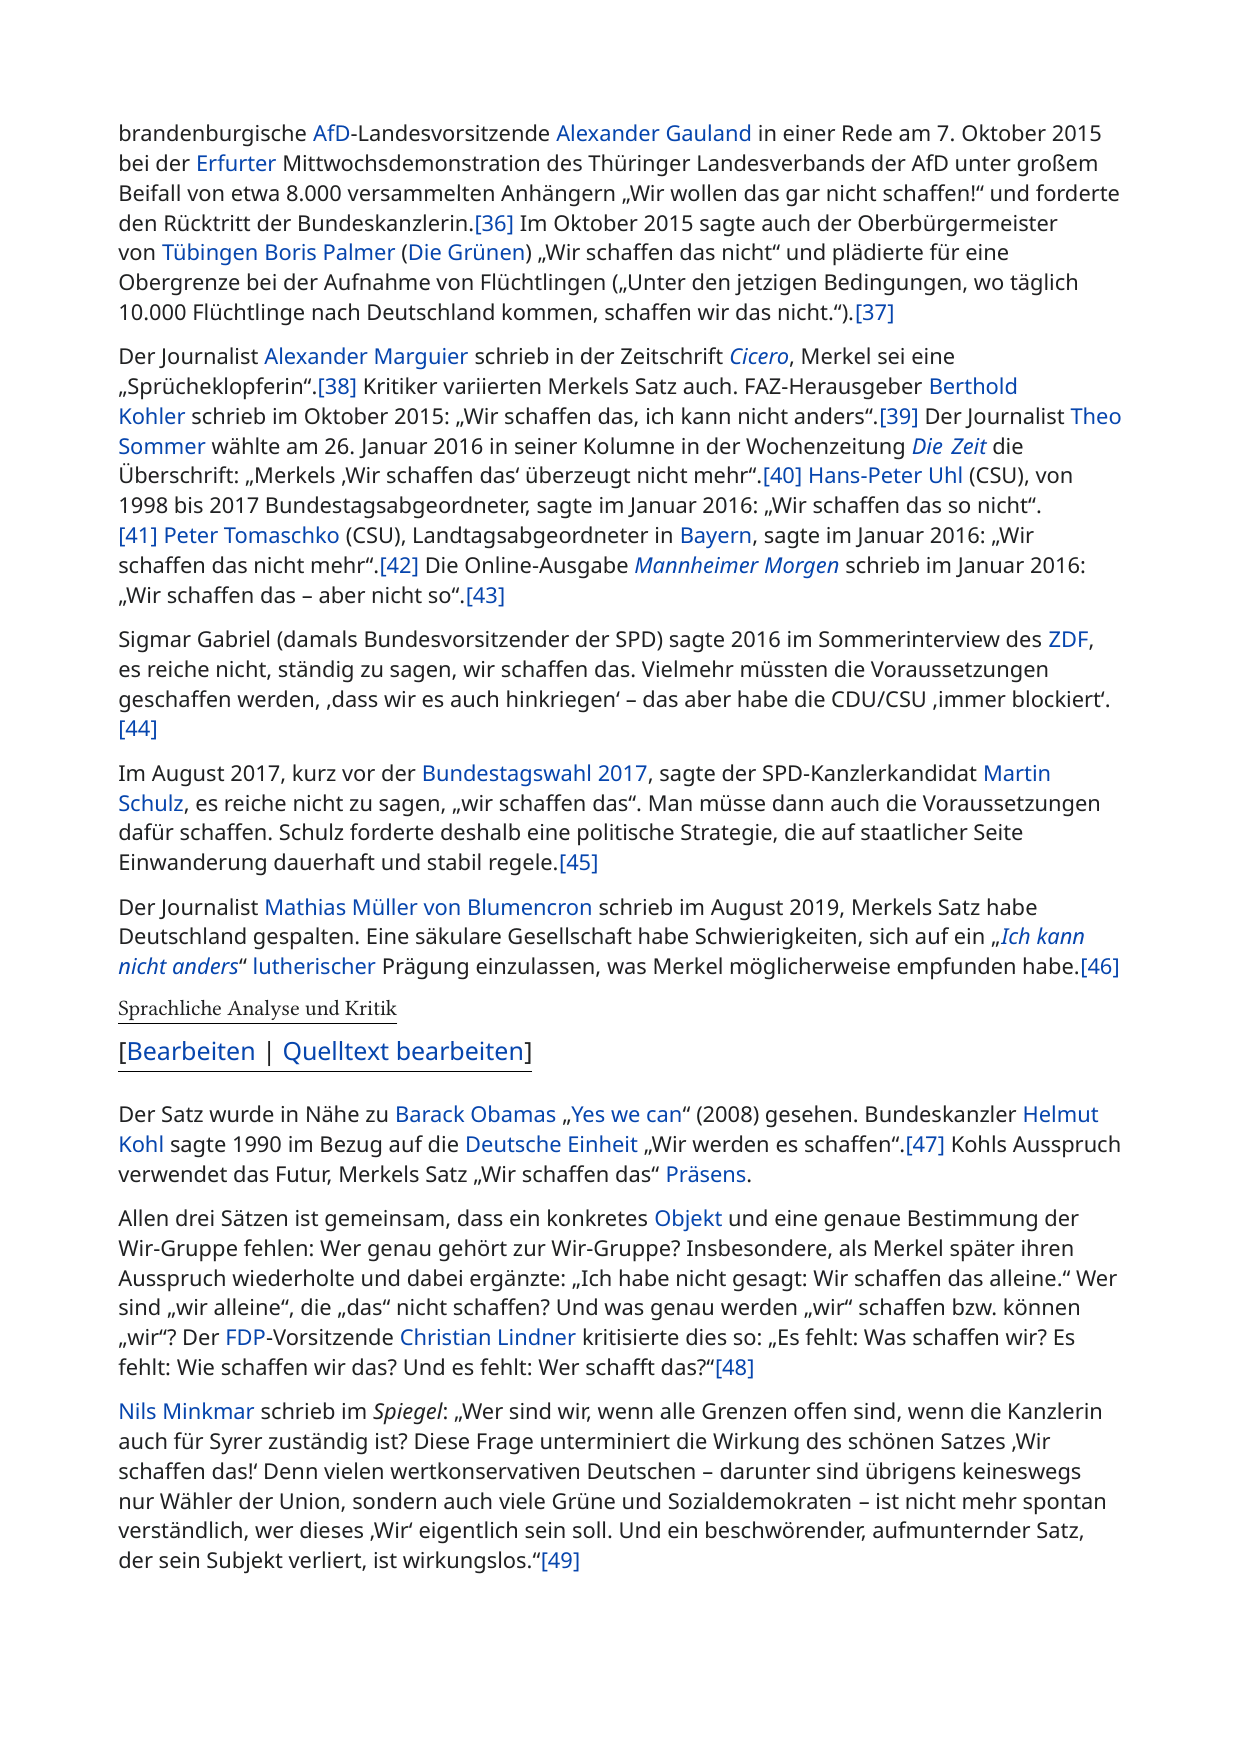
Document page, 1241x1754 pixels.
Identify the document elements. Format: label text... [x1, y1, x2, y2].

text Allen drei Sätzen ist gemeinsam, dass ein konkretes Objekt und eine genaue Bestimmung der Wir-Gruppe fehlen: Wer genau gehört zur Wir-Gruppe? Insbesondere, als Merkel später ihren Ausspruch wiederholte und dabei ergänzte: „Ich habe nicht gesagt: Wir schaffen das alleine.“ Wer sind „wir alleine“, die „das“ nicht schaffen? Und was genau werden „wir“ schaffen bzw. können „wir“? Der FDP-Vorsitzende Christian Lindner kritisierte dies so: „Es fehlt: Was schaffen wir? Es fehlt: Wie schaffen wir das? Und es fehlt: Wer schafft das?“[48] [118, 1203, 1122, 1382]
text Der Journalist Alexander Marguier schrieb in der Zeitschrift Cicero, Merkel sei eine „Sprücheklopferin“.[38] Kritiker variierten Merkels Satz auch. FAZ-Herausgeber Berthold Kohler schrieb im Oktober 2015: „Wir schaffen das, ich kann nicht anders“.[39] Der Journalist Theo Sommer wählte am 26. Januar 2016 in seiner Kolumne in der Wochenzeitung Die Zeit die Überschrift: „Merkels ‚Wir schaffen das‘ überzeugt nicht mehr“.[40] Hans-Peter Uhl (CSU), von 1998 bis 2017 Bundestagsabgeordneter, sagte im Januar 2016: „Wir schaffen das so nicht“.[41] Peter Tomaschko (CSU), Landtagsabgeordneter in Bayern, sagte im Januar 2016: „Wir schaffen das nicht mehr“.[42] Die Online-Ausgabe Mannheimer Morgen schrieb im Januar 2016: „Wir schaffen das – aber nicht so“.[43] [118, 341, 1122, 609]
text Der Satz wurde in Nähe zu Barack Obamas „Yes we can“ (2008) gesehen. Bundeskanzler Helmut Kohl sagte 1990 im Bezug auf die Deutsche Einheit „Wir werden es schaffen“.[47] Kohls Ausspruch verwendet das Futur, Merkels Satz „Wir schaffen das“ Präsens. [118, 1099, 1122, 1188]
text Sigmar Gabriel (damals Bundesvorsitzender der SPD) sagte 2016 im Sommerinterview des ZDF, es reiche nicht, ständig zu sagen, wir schaffen das. Vielmehr müssten die Voraussetzungen geschaffen werden, ‚dass wir es auch hinkriegen‘ – das aber habe die CDU/CSU ‚immer blockiert‘.[44] [118, 624, 1122, 743]
subtitle Sprachliche Analyse und Kritik [118, 995, 1122, 1023]
text brandenburgische AfD-Landesvorsitzende Alexander Gauland in einer Rede am 7. Oktober 2015 bei der Erfurter Mittwochsdemonstration des Thüringer Landesverbands der AfD unter großem Beifall von etwa 8.000 versammelten Anhängern „Wir wollen das gar nicht schaffen!“ und forderte den Rücktritt der Bundeskanzlerin.[36] Im Oktober 2015 sagte auch der Oberbürgermeister von Tübingen Boris Palmer (Die Grünen) „Wir schaffen das nicht“ und plädierte für eine Obergrenze bei der Aufnahme von Flüchtlingen („Unter den jetzigen Bedingungen, wo täglich 10.000 Flüchtlinge nach Deutschland kommen, schaffen wir das nicht.“).[37] [118, 118, 1122, 327]
text Im August 2017, kurz vor der Bundestagswahl 2017, sagte der SPD-Kanzlerkandidat Martin Schulz, es reiche nicht zu sagen, „wir schaffen das“. Man müsse dann auch die Voraussetzungen dafür schaffen. Schulz forderte deshalb eine politische Strategie, die auf staatlicher Seite Einwanderung dauerhaft und stabil regele.[45] [118, 758, 1122, 877]
text Der Journalist Mathias Müller von Blumencron schrieb im August 2019, Merkels Satz habe Deutschland gespalten. Eine säkulare Gesellschaft habe Schwierigkeiten, sich auf ein „Ich kann nicht anders“ lutherischer Prägung einzulassen, was Merkel möglicherweise empfunden habe.[46] [118, 891, 1122, 981]
text Nils Minkmar schrieb im Spiegel: „Wer sind wir, wenn alle Grenzen offen sind, wenn die Kanzlerin auch für Syrer zuständig ist? Diese Frage unterminiert die Wirkung des schönen Satzes ‚Wir schaffen das!‘ Denn vielen wertkonservativen Deutschen – darunter sind übrigens keineswegs nur Wähler der Union, sondern auch viele Grüne und Sozialdemokraten – ist nicht mehr spontan verständlich, wer dieses ‚Wir‘ eigentlich sein soll. Und ein beschwörender, aufmunternder Satz, der sein Subjekt verliert, ist wirkungslos.“[49] [118, 1396, 1122, 1575]
text [Bearbeiten | Quelltext bearbeiten] [118, 1034, 1122, 1071]
